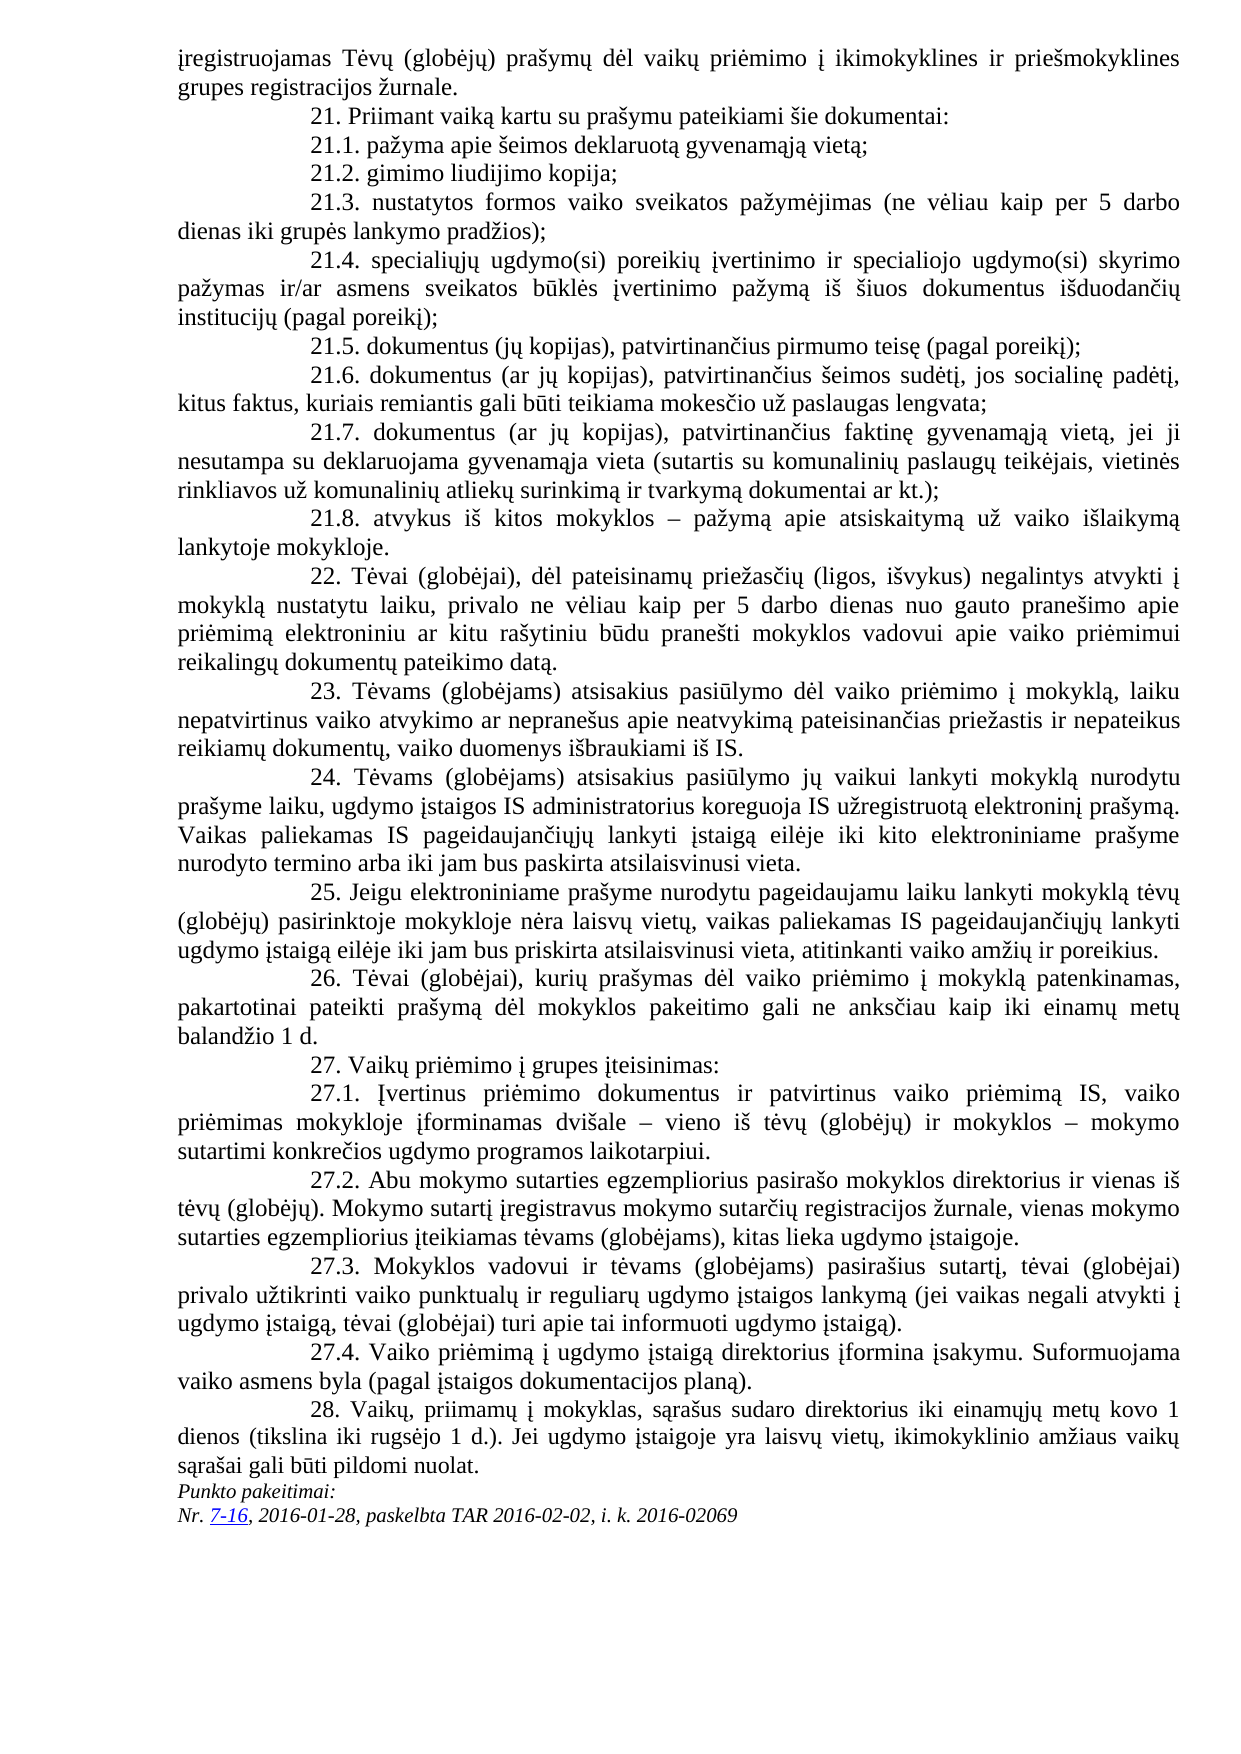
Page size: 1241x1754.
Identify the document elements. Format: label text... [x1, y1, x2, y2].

text 21.4. specialiųjų ugdymo(si) poreikių įvertinimo ir specialiojo ugdymo(si) skyrimo pažymas ir/ar asmens sveikatos būklės įvertinimo pažymą iš šiuos dokumentus išduodančių institucijų (pagal poreikį); [177, 245, 1181, 331]
text 21.3. nustatytos formos vaiko sveikatos pažymėjimas (ne vėliau kaip per 5 darbo dienas iki grupės lankymo pradžios); [177, 187, 1181, 245]
text 24. Tėvams (globėjams) atsisakius pasiūlymo jų vaikui lankyti mokyklą nurodytu prašyme laiku, ugdymo įstaigos IS administratorius koreguoja IS užregistruotą elektroninį prašymą. Vaikas paliekamas IS pageidaujančiųjų lankyti įstaigą eilėje iki kito elektroniniame prašyme nurodyto termino arba iki jam bus paskirta atsilaisvinusi vieta. [177, 762, 1181, 877]
text 27.1. Įvertinus priėmimo dokumentus ir patvirtinus vaiko priėmimą IS, vaiko priėmimas mokykloje įforminamas dvišale – vieno iš tėvų (globėjų) ir mokyklos – mokymo sutartimi konkrečios ugdymo programos laikotarpiui. [177, 1078, 1181, 1165]
text Nr. 7-16, 2016-01-28, paskelbta TAR 2016-02-02, i. k. 2016-02069 [177, 1503, 1181, 1527]
text 21.1. pažyma apie šeimos deklaruotą gyvenamąją vietą; [177, 130, 1181, 158]
text 21. Priimant vaiką kartu su prašymu pateikiami šie dokumentai: [177, 101, 1181, 130]
text 21.7. dokumentus (ar jų kopijas), patvirtinančius faktinę gyvenamąją vietą, jei ji nesutampa su deklaruojama gyvenamąja vieta (sutartis su komunalinių paslaugų teikėjais, vietinės rinkliavos už komunalinių atliekų surinkimą ir tvarkymą dokumentai ar kt.); [177, 417, 1181, 503]
text 22. Tėvai (globėjai), dėl pateisinamų priežasčių (ligos, išvykus) negalintys atvykti į mokyklą nustatytu laiku, privalo ne vėliau kaip per 5 darbo dienas nuo gauto pranešimo apie priėmimą elektroniniu ar kitu rašytiniu būdu pranešti mokyklos vadovui apie vaiko priėmimui reikalingų dokumentų pateikimo datą. [177, 561, 1181, 676]
text 25. Jeigu elektroniniame prašyme nurodytu pageidaujamu laiku lankyti mokyklą tėvų (globėjų) pasirinktoje mokykloje nėra laisvų vietų, vaikas paliekamas IS pageidaujančiųjų lankyti ugdymo įstaigą eilėje iki jam bus priskirta atsilaisvinusi vieta, atitinkanti vaiko amžių ir poreikius. [177, 877, 1181, 963]
text 21.8. atvykus iš kitos mokyklos – pažymą apie atsiskaitymą už vaiko išlaikymą lankytoje mokykloje. [177, 503, 1181, 561]
text 21.2. gimimo liudijimo kopija; [177, 158, 1181, 187]
text 27.3. Mokyklos vadovui ir tėvams (globėjams) pasirašius sutartį, tėvai (globėjai) privalo užtikrinti vaiko punktualų ir reguliarų ugdymo įstaigos lankymą (jei vaikas negali atvykti į ugdymo įstaigą, tėvai (globėjai) turi apie tai informuoti ugdymo įstaigą). [177, 1251, 1181, 1337]
text 21.6. dokumentus (ar jų kopijas), patvirtinančius šeimos sudėtį, jos socialinę padėtį, kitus faktus, kuriais remiantis gali būti teikiama mokesčio už paslaugas lengvata; [177, 360, 1181, 417]
text 27. Vaikų priėmimo į grupes įteisinimas: [177, 1050, 1181, 1078]
text 21.5. dokumentus (jų kopijas), patvirtinančius pirmumo teisę (pagal poreikį); [177, 331, 1181, 360]
text įregistruojamas Tėvų (globėjų) prašymų dėl vaikų priėmimo į ikimokyklines ir priešmokyklines grupes registracijos žurnale. [177, 43, 1181, 101]
text 26. Tėvai (globėjai), kurių prašymas dėl vaiko priėmimo į mokyklą patenkinamas, pakartotinai pateikti prašymą dėl mokyklos pakeitimo gali ne anksčiau kaip iki einamų metų balandžio 1 d. [177, 963, 1181, 1050]
text 28. Vaikų, priimamų į mokyklas, sąrašus sudaro direktorius iki einamųjų metų kovo 1 dienos (tikslina iki rugsėjo 1 d.). Jei ugdymo įstaigoje yra laisvų vietų, ikimokyklinio amžiaus vaikų sąrašai gali būti pildomi nuolat. [177, 1395, 1181, 1479]
text 27.4. Vaiko priėmimą į ugdymo įstaigą direktorius įformina įsakymu. Suformuojama vaiko asmens byla (pagal įstaigos dokumentacijos planą). [177, 1337, 1181, 1395]
text Punkto pakeitimai: [177, 1479, 1181, 1503]
text 23. Tėvams (globėjams) atsisakius pasiūlymo dėl vaiko priėmimo į mokyklą, laiku nepatvirtinus vaiko atvykimo ar nepranešus apie neatvykimą pateisinančias priežastis ir nepateikus reikiamų dokumentų, vaiko duomenys išbraukiami iš IS. [177, 676, 1181, 762]
text 27.2. Abu mokymo sutarties egzempliorius pasirašo mokyklos direktorius ir vienas iš tėvų (globėjų). Mokymo sutartį įregistravus mokymo sutarčių registracijos žurnale, vienas mokymo sutarties egzempliorius įteikiamas tėvams (globėjams), kitas lieka ugdymo įstaigoje. [177, 1165, 1181, 1251]
